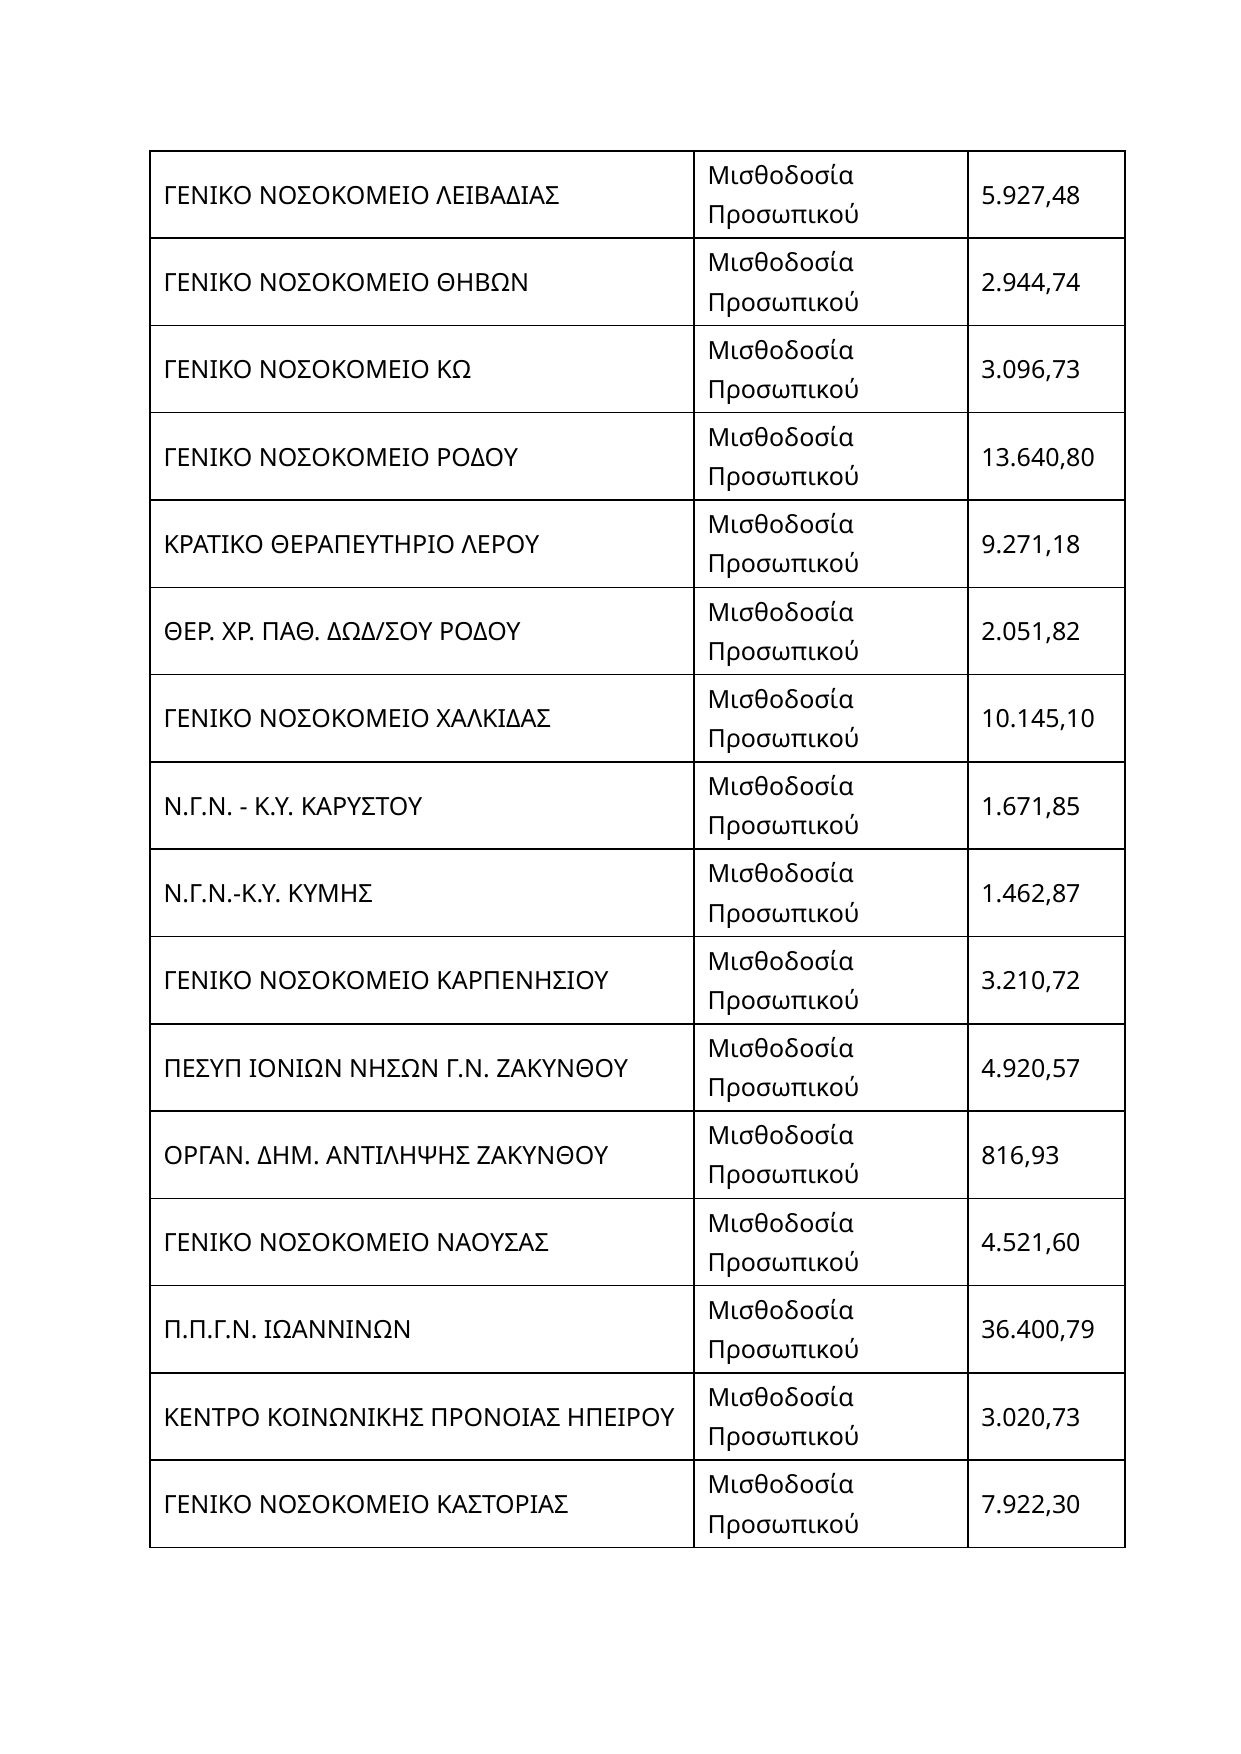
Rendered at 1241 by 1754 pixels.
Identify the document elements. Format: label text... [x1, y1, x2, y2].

table_cell Μισθοδοσία Προσωπικού [695, 937, 967, 1023]
table_cell Μισθοδοσία Προσωπικού [695, 763, 967, 848]
table_cell 4.920,57 [969, 1025, 1124, 1110]
table_cell 2.944,74 [969, 239, 1124, 324]
table_cell ΘΕΡ. ΧΡ. ΠΑΘ. ΔΩΔ/ΣΟΥ ΡΟΔΟΥ [151, 588, 693, 674]
table_cell 4.521,60 [969, 1199, 1124, 1285]
table_cell 1.462,87 [969, 850, 1124, 936]
table_cell ΓΕΝΙΚΟ ΝΟΣΟΚΟΜΕΙΟ ΝΑΟΥΣΑΣ [151, 1199, 693, 1285]
table_cell ΓΕΝΙΚΟ ΝΟΣΟΚΟΜΕΙΟ ΛΕΙΒΑΔΙΑΣ [151, 152, 693, 237]
table_cell Μισθοδοσία Προσωπικού [695, 850, 967, 936]
table_cell Μισθοδοσία Προσωπικού [695, 1199, 967, 1285]
table_cell 10.145,10 [969, 675, 1124, 761]
table_cell Μισθοδοσία Προσωπικού [695, 326, 967, 412]
table_cell Μισθοδοσία Προσωπικού [695, 413, 967, 499]
table_cell ΠΕΣΥΠ ΙΟΝΙΩΝ ΝΗΣΩΝ Γ.Ν. ΖΑΚΥΝΘΟΥ [151, 1025, 693, 1110]
table_cell 9.271,18 [969, 501, 1124, 586]
table_cell ΚΡΑΤΙΚΟ ΘΕΡΑΠΕΥΤΗΡΙΟ ΛΕΡΟΥ [151, 501, 693, 586]
table_cell 7.922,30 [969, 1461, 1124, 1547]
table_cell Μισθοδοσία Προσωπικού [695, 588, 967, 674]
table_cell Μισθοδοσία Προσωπικού [695, 1112, 967, 1197]
table_cell Μισθοδοσία Προσωπικού [695, 1286, 967, 1372]
table_cell ΓΕΝΙΚΟ ΝΟΣΟΚΟΜΕΙΟ ΧΑΛΚΙΔΑΣ [151, 675, 693, 761]
table_cell Μισθοδοσία Προσωπικού [695, 239, 967, 324]
table_cell 816,93 [969, 1112, 1124, 1197]
table_cell 1.671,85 [969, 763, 1124, 848]
table_cell 5.927,48 [969, 152, 1124, 237]
table_cell 3.096,73 [969, 326, 1124, 412]
table_cell Μισθοδοσία Προσωπικού [695, 1461, 967, 1547]
table_cell Μισθοδοσία Προσωπικού [695, 501, 967, 586]
table_cell 36.400,79 [969, 1286, 1124, 1372]
table_cell Μισθοδοσία Προσωπικού [695, 152, 967, 237]
table_cell ΓΕΝΙΚΟ ΝΟΣΟΚΟΜΕΙΟ ΘΗΒΩΝ [151, 239, 693, 324]
table_cell 2.051,82 [969, 588, 1124, 674]
table_cell Μισθοδοσία Προσωπικού [695, 1025, 967, 1110]
table_cell Π.Π.Γ.Ν. ΙΩΑΝΝΙΝΩΝ [151, 1286, 693, 1372]
table_cell ΚΕΝΤΡΟ ΚΟΙΝΩΝΙΚΗΣ ΠΡΟΝΟΙΑΣ ΗΠΕΙΡΟΥ [151, 1374, 693, 1459]
table_cell Ν.Γ.Ν. - Κ.Υ. ΚΑΡΥΣΤΟΥ [151, 763, 693, 848]
table_cell ΓΕΝΙΚΟ ΝΟΣΟΚΟΜΕΙΟ ΚΩ [151, 326, 693, 412]
table_cell Ν.Γ.Ν.-Κ.Υ. ΚΥΜΗΣ [151, 850, 693, 936]
table_cell Μισθοδοσία Προσωπικού [695, 1374, 967, 1459]
table_cell ΓΕΝΙΚΟ ΝΟΣΟΚΟΜΕΙΟ ΡΟΔΟΥ [151, 413, 693, 499]
table_cell Μισθοδοσία Προσωπικού [695, 675, 967, 761]
table_cell ΟΡΓΑΝ. ΔΗΜ. ΑΝΤΙΛΗΨΗΣ ΖΑΚΥΝΘΟΥ [151, 1112, 693, 1197]
table_cell 13.640,80 [969, 413, 1124, 499]
table_cell 3.020,73 [969, 1374, 1124, 1459]
table_cell ΓΕΝΙΚΟ ΝΟΣΟΚΟΜΕΙΟ ΚΑΣΤΟΡΙΑΣ [151, 1461, 693, 1547]
table_cell ΓΕΝΙΚΟ ΝΟΣΟΚΟΜΕΙΟ ΚΑΡΠΕΝΗΣΙΟΥ [151, 937, 693, 1023]
table_cell 3.210,72 [969, 937, 1124, 1023]
